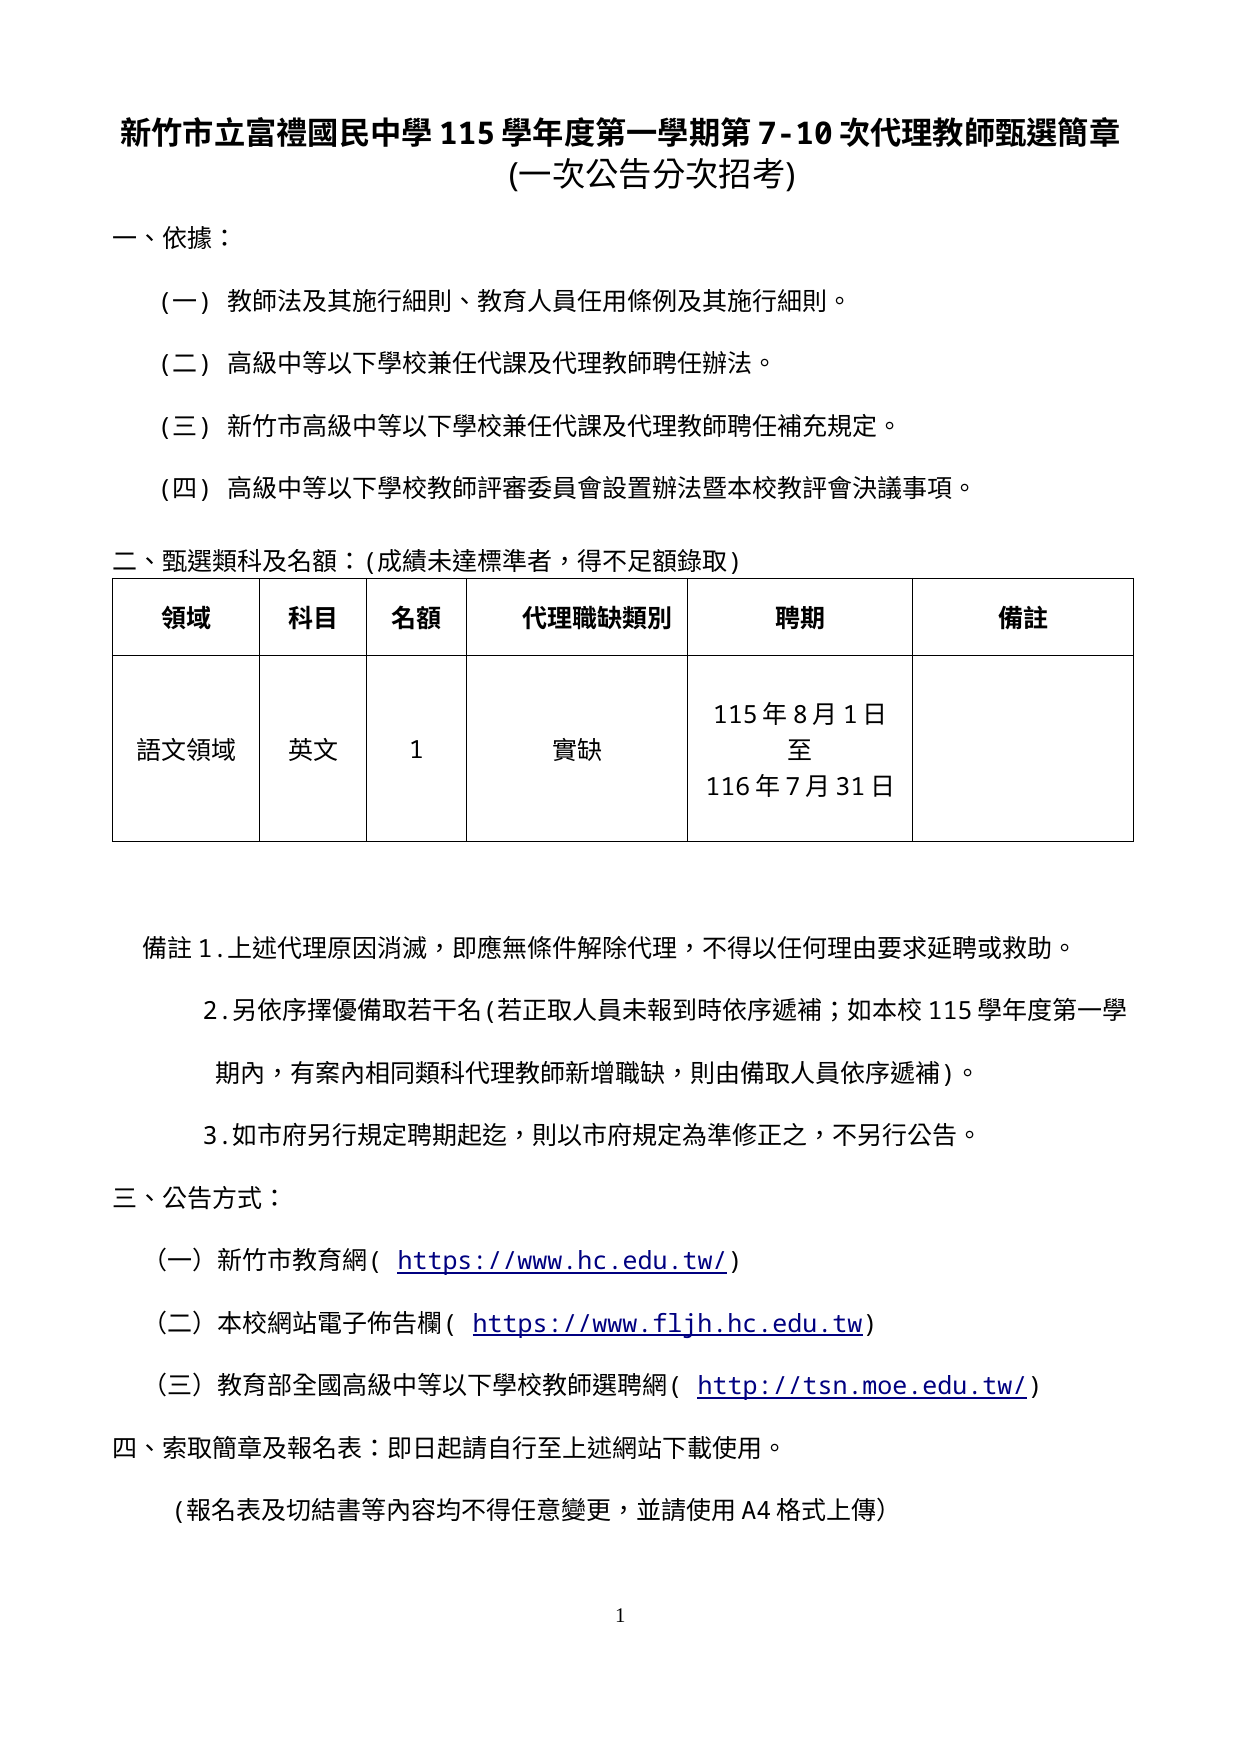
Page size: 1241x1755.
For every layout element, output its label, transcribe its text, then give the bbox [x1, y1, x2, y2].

text (四) 高級中等以下學校教師評審委員會設置辦法暨本校教評會決議事項。 [112, 445, 1128, 508]
text (一) 教師法及其施行細則、教育人員任用條例及其施行細則。 [112, 258, 1128, 320]
table_header 領域 [113, 579, 259, 655]
table_cell [913, 656, 1133, 841]
text 四、索取簡章及報名表：即日起請自行至上述網站下載使用。 [112, 1405, 1128, 1467]
text （三）教育部全國高級中等以下學校教師選聘網( http://tsn.moe.edu.tw/) [112, 1342, 1128, 1405]
table_cell 115年8月1日 至 116年7月31日 [688, 656, 912, 841]
text (一次公告分次招考) [137, 151, 1167, 195]
table_header 科目 [260, 579, 366, 655]
table_cell 語文領域 [113, 656, 259, 841]
text 二、甄選類科及名額：(成績未達標準者，得不足額錄取) [112, 542, 1128, 578]
text （二）本校網站電子佈告欄( https://www.fljh.hc.edu.tw) [112, 1280, 1128, 1342]
text (三) 新竹市高級中等以下學校兼任代課及代理教師聘任補充規定。 [112, 383, 1128, 445]
table_cell 實缺 [467, 656, 687, 841]
text 一、依據： [112, 195, 1128, 258]
table_header 代理職缺類別 [467, 579, 687, 655]
text (二) 高級中等以下學校兼任代課及代理教師聘任辦法。 [112, 320, 1128, 383]
text 三、公告方式： [112, 1155, 1128, 1217]
text (報名表及切結書等內容均不得任意變更，並請使用A4格式上傳） [142, 1467, 1128, 1530]
text 3.如市府另行規定聘期起迄，則以市府規定為準修正之，不另行公告。 [112, 1092, 1128, 1155]
table_cell 英文 [260, 656, 366, 841]
text 新竹市立富禮國民中學115學年度第一學期第7-10次代理教師甄選簡章 [112, 89, 1128, 151]
text （一）新竹市教育網( https://www.hc.edu.tw/) [112, 1217, 1128, 1280]
text 備註1.上述代理原因消滅，即應無條件解除代理，不得以任何理由要求延聘或救助。 [112, 905, 1128, 967]
table_header 名額 [367, 579, 466, 655]
text 2.另依序擇優備取若干名(若正取人員未報到時依序遞補；如本校115學年度第一學期內，有案內相同類科代理教師新增職缺，則由備取人員依序遞補)。 [112, 967, 1128, 1092]
table_header 聘期 [688, 579, 912, 655]
table_header 備註 [913, 579, 1133, 655]
table_cell 1 [367, 656, 466, 841]
